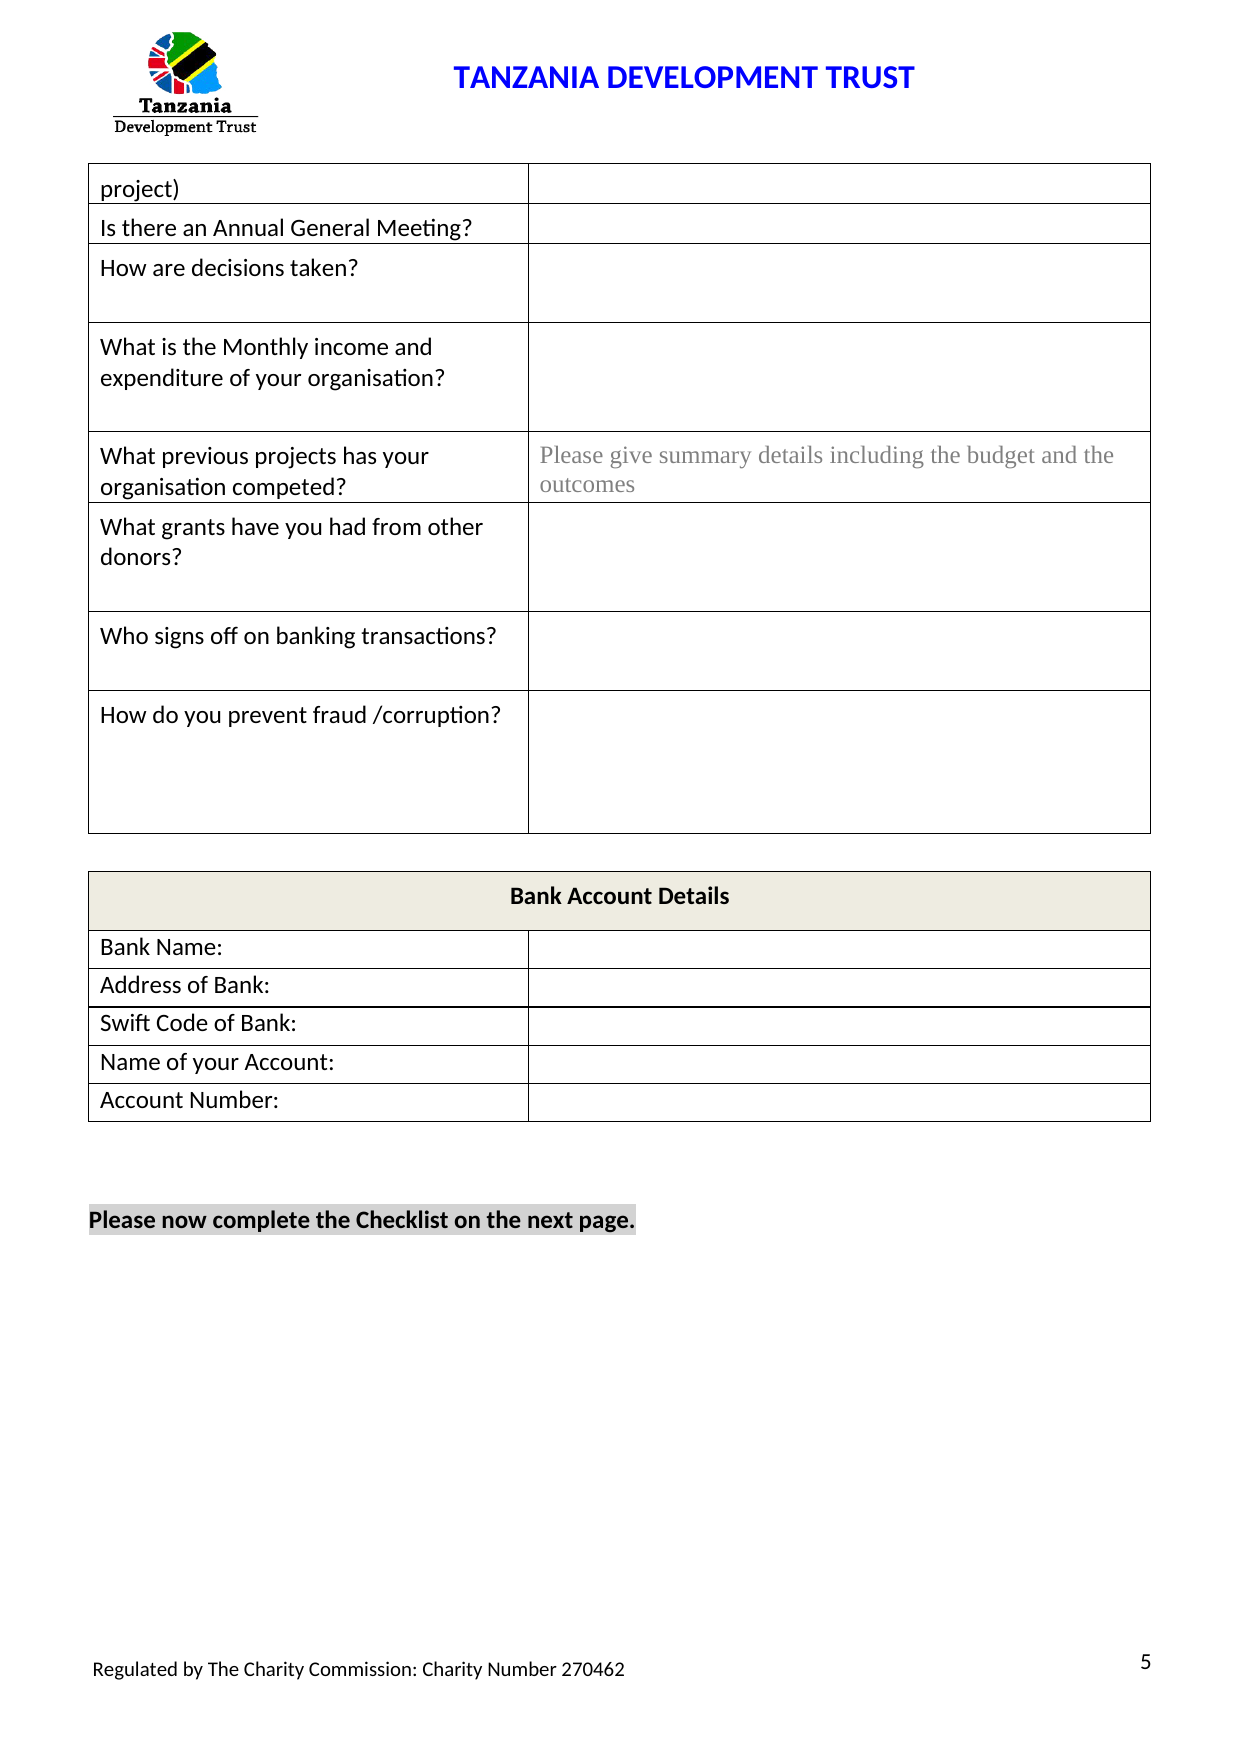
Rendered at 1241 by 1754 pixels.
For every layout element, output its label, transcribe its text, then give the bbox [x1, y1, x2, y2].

table_cell Address of Bank: [89, 969, 528, 1006]
table_cell What is the Monthly income and expenditure of your organisation? [89, 323, 528, 431]
table_cell [529, 503, 1150, 611]
table_cell Name of your Account: [89, 1046, 528, 1083]
table_cell [529, 164, 1150, 203]
table_cell [529, 1008, 1150, 1044]
table_cell [529, 969, 1150, 1006]
table_cell Is there an Annual General Meeting? [89, 204, 528, 243]
table_cell [529, 1046, 1150, 1083]
table_cell How do you prevent fraud /corruption? [89, 691, 528, 833]
table_cell What previous projects has your organisation competed? [89, 432, 528, 502]
table_cell [529, 612, 1150, 689]
table_cell project) [89, 164, 528, 203]
table_cell Account Number: [89, 1084, 528, 1121]
table_cell Bank Name: [89, 931, 528, 968]
table_header Bank Account Details [89, 872, 1150, 930]
table_cell [529, 691, 1150, 833]
table_cell [529, 931, 1150, 968]
table_cell [529, 323, 1150, 431]
table_cell Please give summary details including the budget and the outcomes [529, 432, 1150, 502]
table_cell How are decisions taken? [89, 244, 528, 322]
table_cell What grants have you had from other donors? [89, 503, 528, 611]
table_cell Who signs off on banking transactions? [89, 612, 528, 689]
table_cell Swift Code of Bank: [89, 1008, 528, 1044]
table_cell [529, 1084, 1150, 1121]
table_cell [529, 204, 1150, 243]
text Please now complete the Checklist on the next page. [89, 1204, 1152, 1235]
table_cell [529, 244, 1150, 322]
